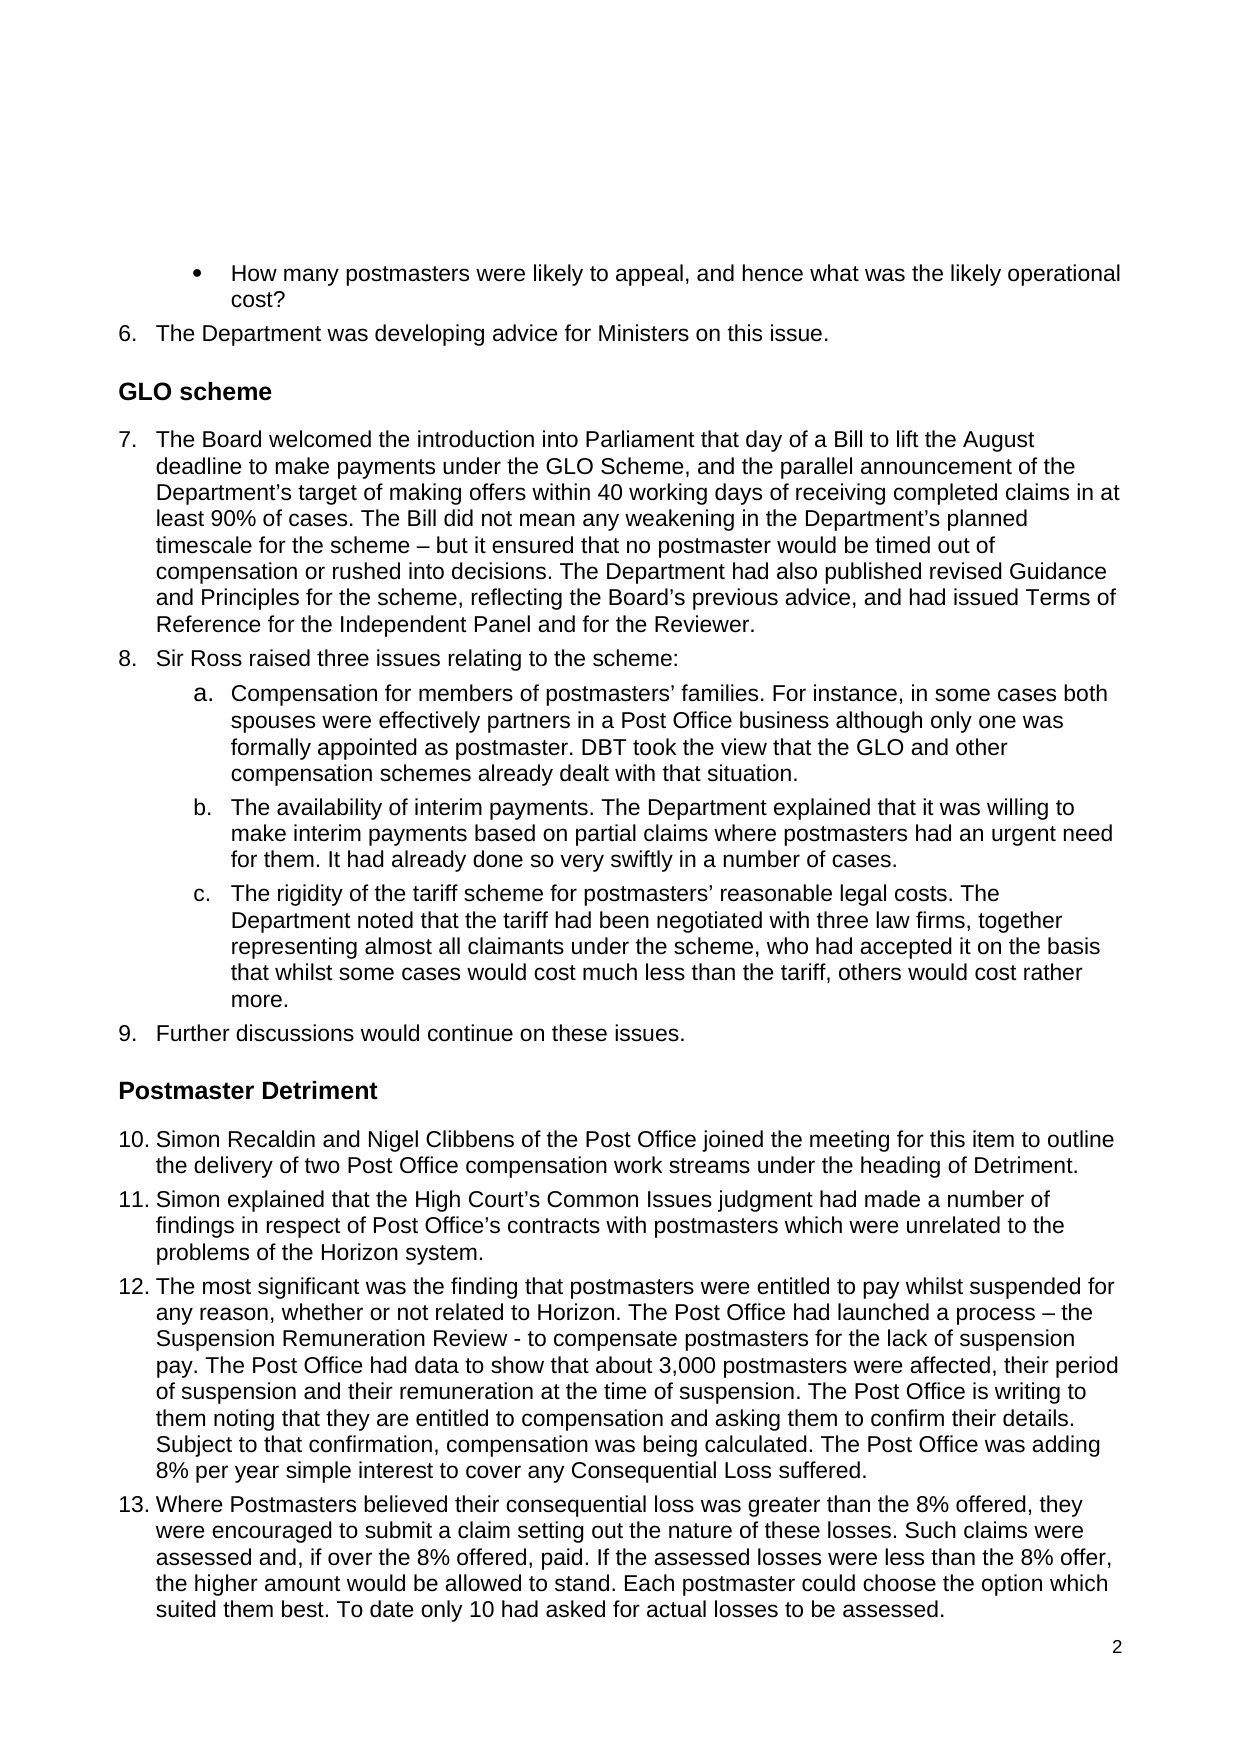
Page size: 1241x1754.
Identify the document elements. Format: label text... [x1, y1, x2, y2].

subtitle Postmaster Detriment [118, 1076, 1122, 1105]
list Further discussions would continue on these issues. [118, 1019, 1122, 1046]
list The Board welcomed the introduction into Parliament that day of a Bill to lift the August deadline to make payments under the GLO Scheme, and the parallel announcement of the Department’s target of making offers within 40 working days of receiving completed claims in at least 90% of cases. The Bill did not mean any weakening in the Department’s planned timescale for the scheme – but it ensured that no postmaster would be timed out of compensation or rushed into decisions. The Department had also published revised Guidance and Principles for the scheme, reflecting the Board’s previous advice, and had issued Terms of Reference for the Independent Panel and for the Reviewer. [118, 426, 1122, 637]
list The availability of interim payments. The Department explained that it was willing to make interim payments based on partial claims where postmasters had an urgent need for them. It had already done so very swiftly in a number of cases. [193, 794, 1122, 873]
list Sir Ross raised three issues relating to the scheme: [118, 644, 1122, 671]
list Simon Recaldin and Nigel Clibbens of the Post Office joined the meeting for this item to outline the delivery of two Post Office compensation work streams under the heading of Detriment. [118, 1126, 1122, 1179]
list The Department was developing advice for Ministers on this issue. [118, 320, 1122, 346]
subtitle GLO scheme [118, 377, 1122, 405]
list Compensation for members of postmasters’ families. For instance, in some cases both spouses were effectively partners in a Post Office business although only one was formally appointed as postmaster. DBT took the view that the GLO and other compensation schemes already dealt with that situation. [193, 678, 1122, 786]
list How many postmasters were likely to appeal, and hence what was the likely operational cost? [193, 260, 1122, 312]
list The most significant was the finding that postmasters were entitled to pay whilst suspended for any reason, whether or not related to Horizon. The Post Office had launched a process – the Suspension Remuneration Review - to compensate postmasters for the lack of suspension pay. The Post Office had data to show that about 3,000 postmasters were affected, their period of suspension and their remuneration at the time of suspension. The Post Office is writing to them noting that they are entitled to compensation and asking them to confirm their details. Subject to that confirmation, compensation was being calculated. The Post Office was adding 8% per year simple interest to cover any Consequential Loss suffered. [118, 1273, 1122, 1483]
list Simon explained that the High Court’s Common Issues judgment had made a number of findings in respect of Post Office’s contracts with postmasters which were unrelated to the problems of the Horizon system. [118, 1186, 1122, 1265]
list Where Postmasters believed their consequential loss was greater than the 8% offered, they were encouraged to submit a claim setting out the nature of these losses. Such claims were assessed and, if over the 8% offered, paid. If the assessed losses were less than the 8% offer, the higher amount would be allowed to stand. Each postmaster could choose the option which suited them best. To date only 10 had asked for actual losses to be assessed. [118, 1491, 1122, 1623]
list The rigidity of the tariff scheme for postmasters’ reasonable legal costs. The Department noted that the tariff had been negotiated with three law firms, together representing almost all claimants under the scheme, who had accepted it on the basis that whilst some cases would cost much less than the tariff, others would cost rather more. [193, 880, 1122, 1012]
